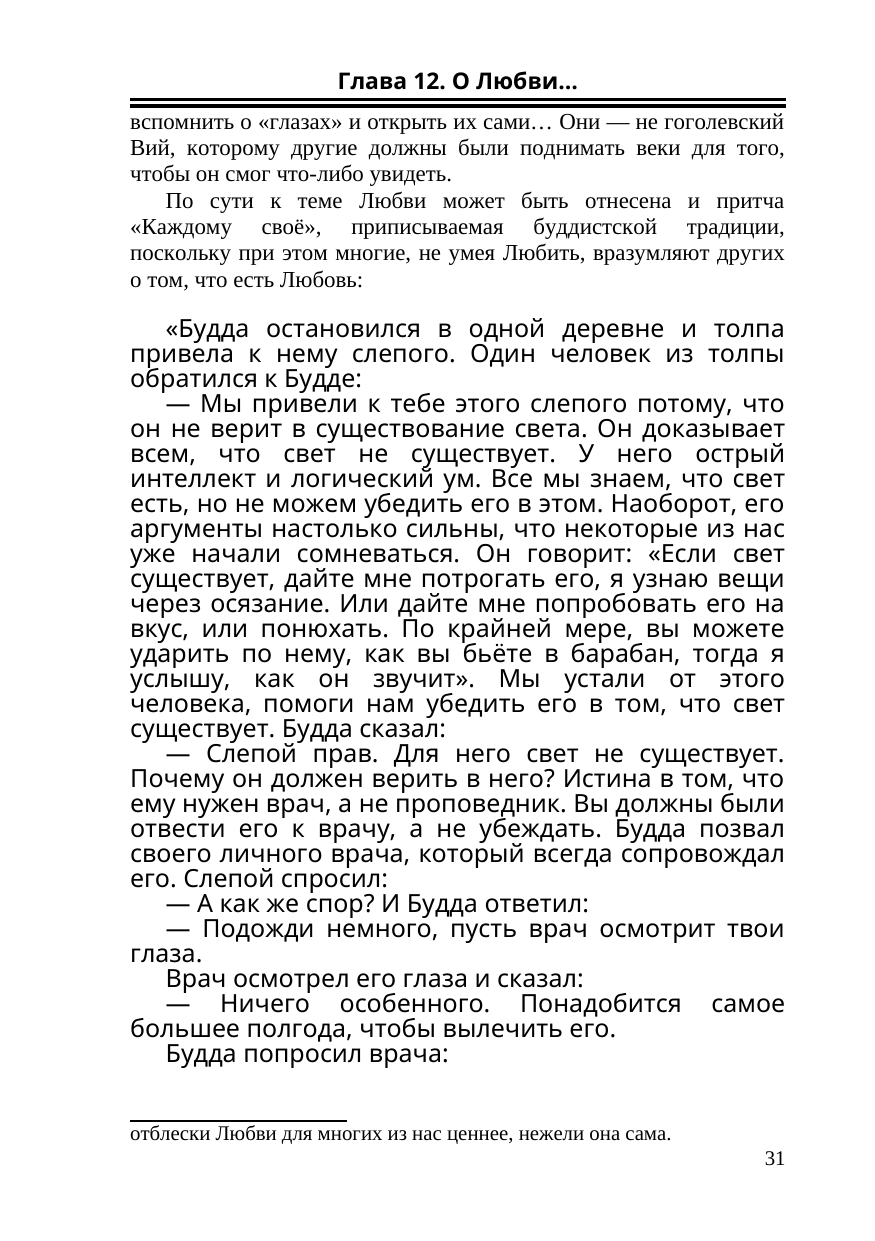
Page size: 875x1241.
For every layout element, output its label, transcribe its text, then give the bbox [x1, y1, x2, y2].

text — Слепой прав. Для него свет не существует. Почему он должен верить в него? Истина в том, что ему нужен врач, а не проповедник. Вы должны были отвести его к врачу, а не убеждать. Будда позвал своего личного врача, который всегда сопровождал его. Слепой спросил: [130, 742, 786, 892]
text «Будда остановился в одной деревне и толпа привела к нему слепого. Один человек из толпы обратился к Будде: [130, 317, 786, 392]
text отблески Любви для многих из нас ценнее, нежели она сама. [130, 1121, 786, 1145]
text — Ничего особенного. Понадобится самое большее полгода, чтобы вылечить его. [130, 992, 786, 1042]
text — Подожди немного, пусть врач осмотрит твои глаза. [130, 917, 786, 967]
text Будда попросил врача: [130, 1042, 786, 1067]
text По сути к теме Любви может быть отнесена и притча «Каждому своё», приписываемая буддистской традиции, поскольку при этом многие, не умея Любить, вразумляют других о том, что есть Любовь: [130, 187, 786, 292]
text вспомнить о «глазах» и открыть их сами… Они — не гоголевский Вий, которому другие должны были поднимать веки для того, чтобы он смог что-либо увидеть. [130, 108, 786, 187]
text — А как же спор? И Будда ответил: [130, 892, 786, 917]
text Врач осмотрел его глаза и сказал: [130, 967, 786, 992]
text — Мы привели к тебе этого слепого потому, что он не верит в существование света. Он доказывает всем, что свет не существует. У него острый интеллект и логический ум. Все мы знаем, что свет есть, но не можем убедить его в этом. Наоборот, его аргументы настолько сильны, что некоторые из нас уже начали сомневаться. Он говорит: «Если свет существует, дайте мне потрогать его, я узнаю вещи через осязание. Или дайте мне попробовать его на вкус, или понюхать. По крайней мере, вы можете ударить по нему, как вы бьёте в барабан, тогда я услышу, как он звучит». Мы устали от этого человека, помоги нам убедить его в том, что свет существует. Будда сказал: [130, 392, 786, 742]
